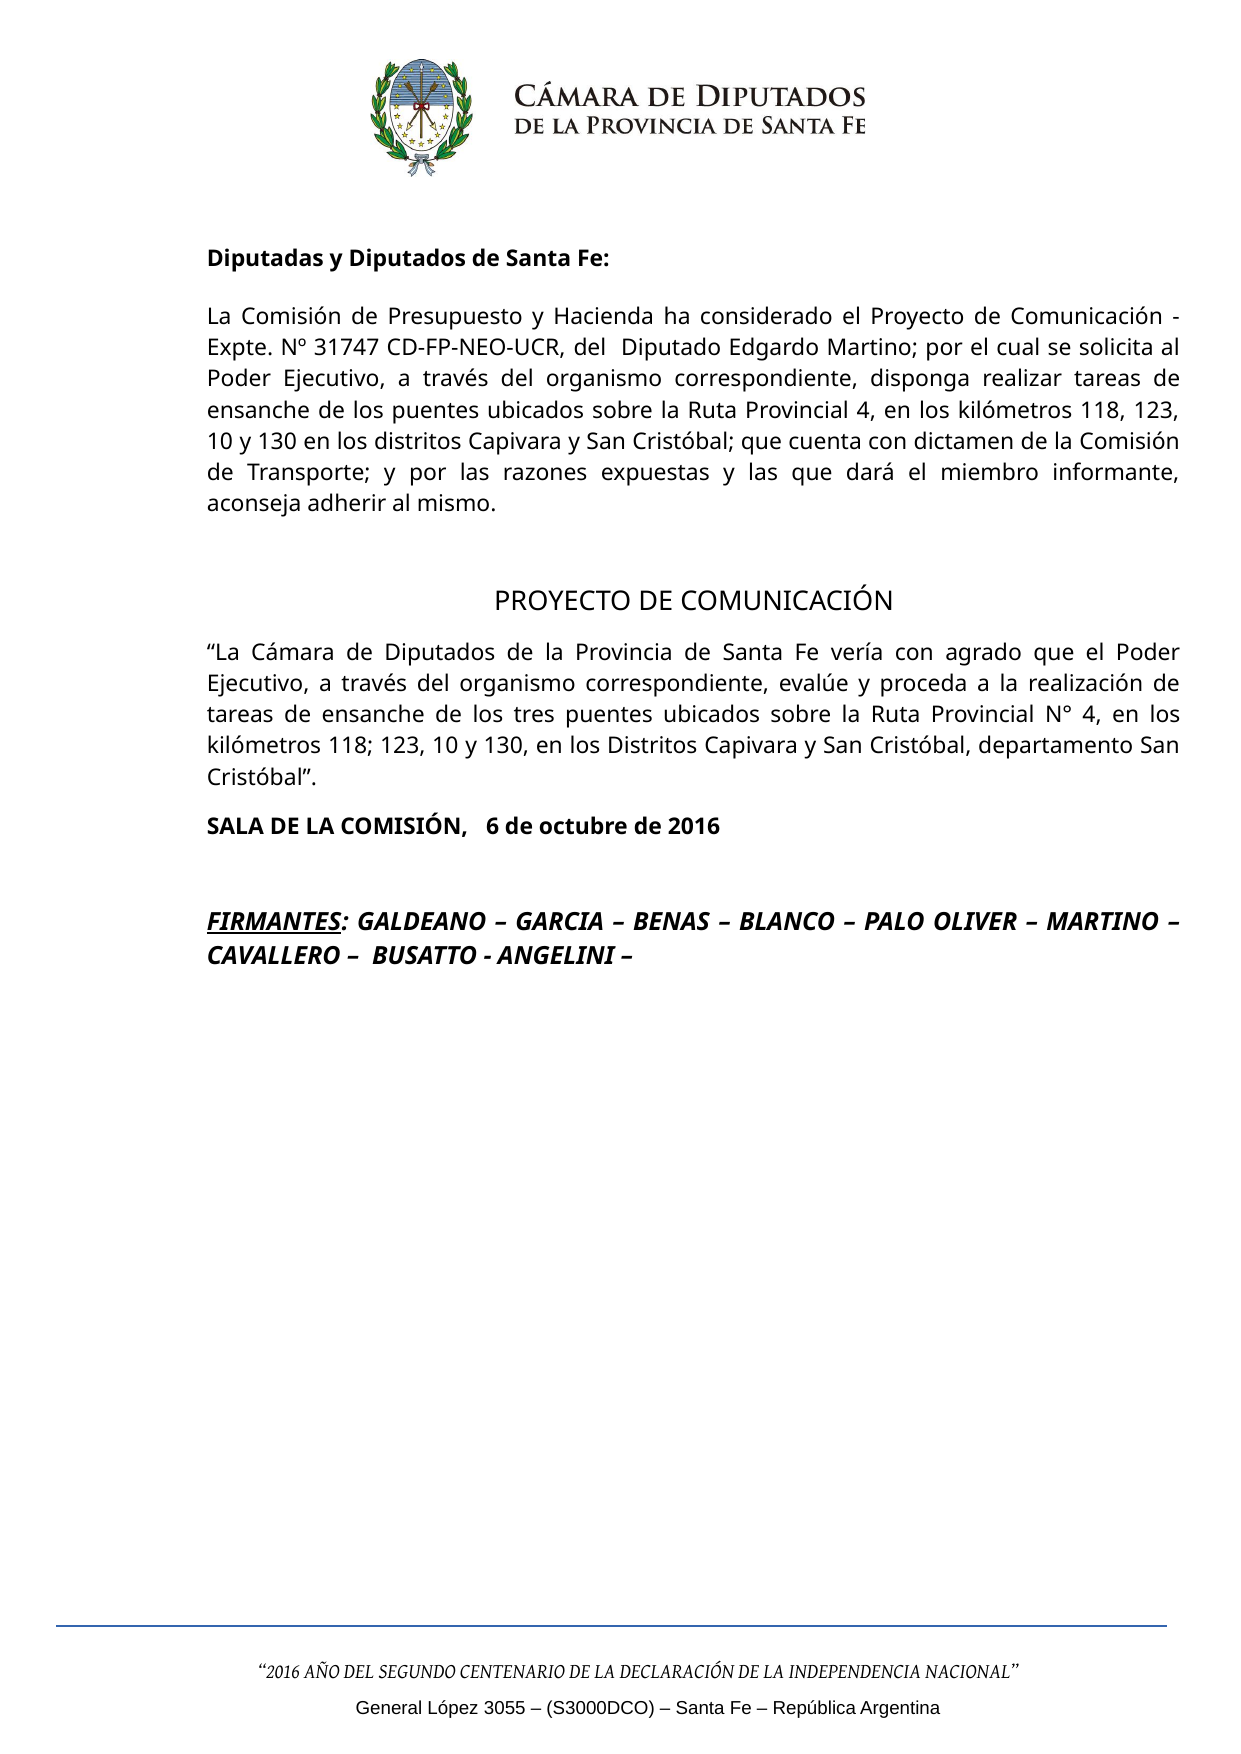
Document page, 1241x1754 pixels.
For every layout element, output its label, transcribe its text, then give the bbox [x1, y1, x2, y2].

picture [370, 59, 866, 181]
text “La Cámara de Diputados de la Provincia de Santa Fe vería con agrado que el Poder Ejecutivo, a través del organismo correspondiente, evalúe y proceda a la realización de tareas de ensanche de los tres puentes ubicados sobre la Ruta Provincial N° 4, en los kilómetros 118; 123, 10 y 130, en los Distritos Capivara y San Cristóbal, departamento San Cristóbal”. [207, 636, 1181, 792]
text SALA DE LA COMISIÓN, 6 de octubre de 2016 [207, 809, 1181, 841]
text Diputadas y Diputados de Santa Fe: [207, 242, 1181, 273]
text La Comisión de Presupuesto y Hacienda ha considerado el Proyecto de Comunicación - Expte. Nº 31747 CD-FP-NEO-UCR, del Diputado Edgardo Martino; por el cual se solicita al Poder Ejecutivo, a través del organismo correspondiente, disponga realizar tareas de ensanche de los puentes ubicados sobre la Ruta Provincial 4, en los kilómetros 118, 123, 10 y 130 en los distritos Capivara y San Cristóbal; que cuenta con dictamen de la Comisión de Transporte; y por las razones expuestas y las que dará el miembro informante, aconseja adherir al mismo. [207, 300, 1181, 518]
text FIRMANTES: GALDEANO – GARCIA – BENAS – BLANCO – PALO OLIVER – MARTINO – CAVALLERO – BUSATTO - ANGELINI – [207, 903, 1181, 971]
text PROYECTO DE COMUNICACIÓN [207, 581, 1181, 618]
